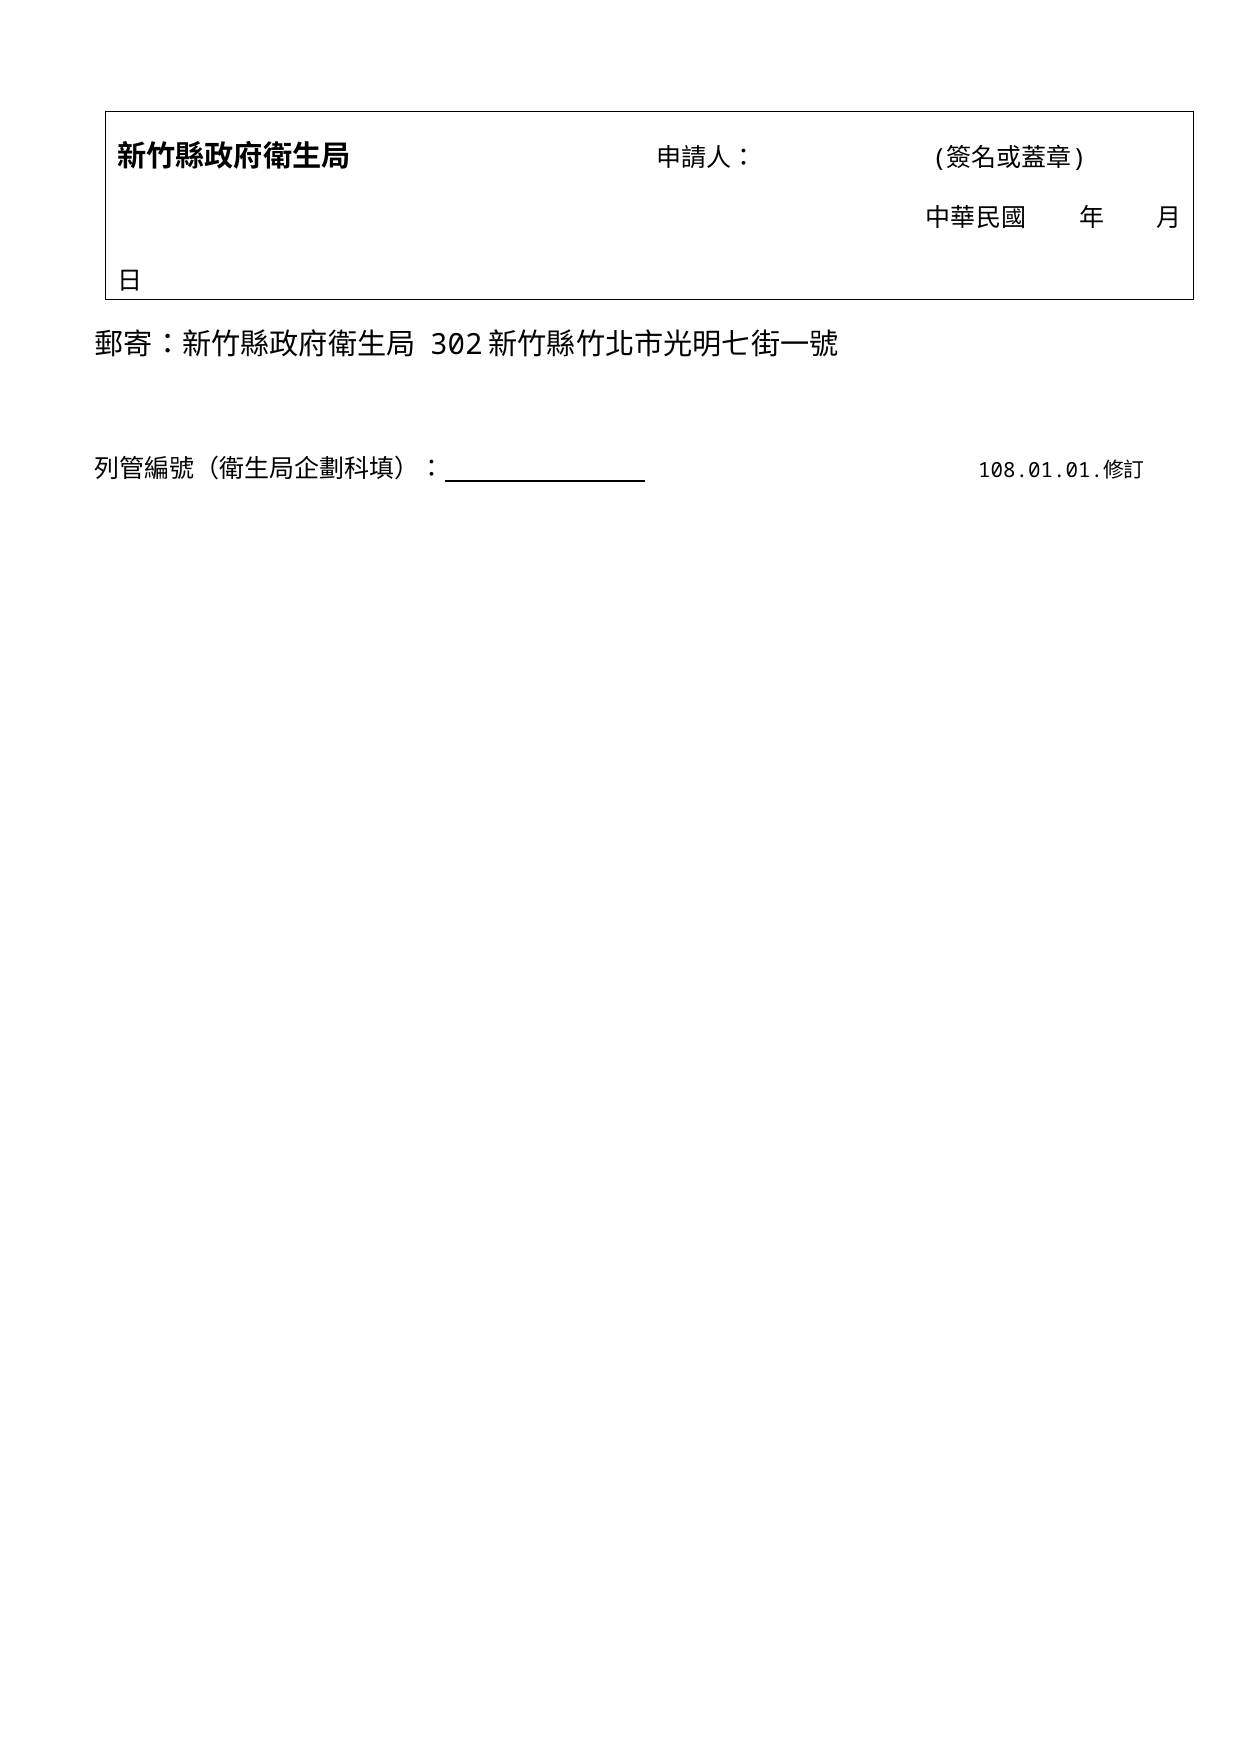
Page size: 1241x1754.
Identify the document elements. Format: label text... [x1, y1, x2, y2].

text 列管編號（衛生局企劃科填）： 108.01.01.修訂 [94, 425, 1152, 488]
text 郵寄：新竹縣政府衛生局 302新竹縣竹北市光明七街一號 [94, 300, 1152, 363]
table_cell 新竹縣政府衛生局 申請人： (簽名或蓋章) 中華民國 年 月 日 [106, 112, 1193, 299]
